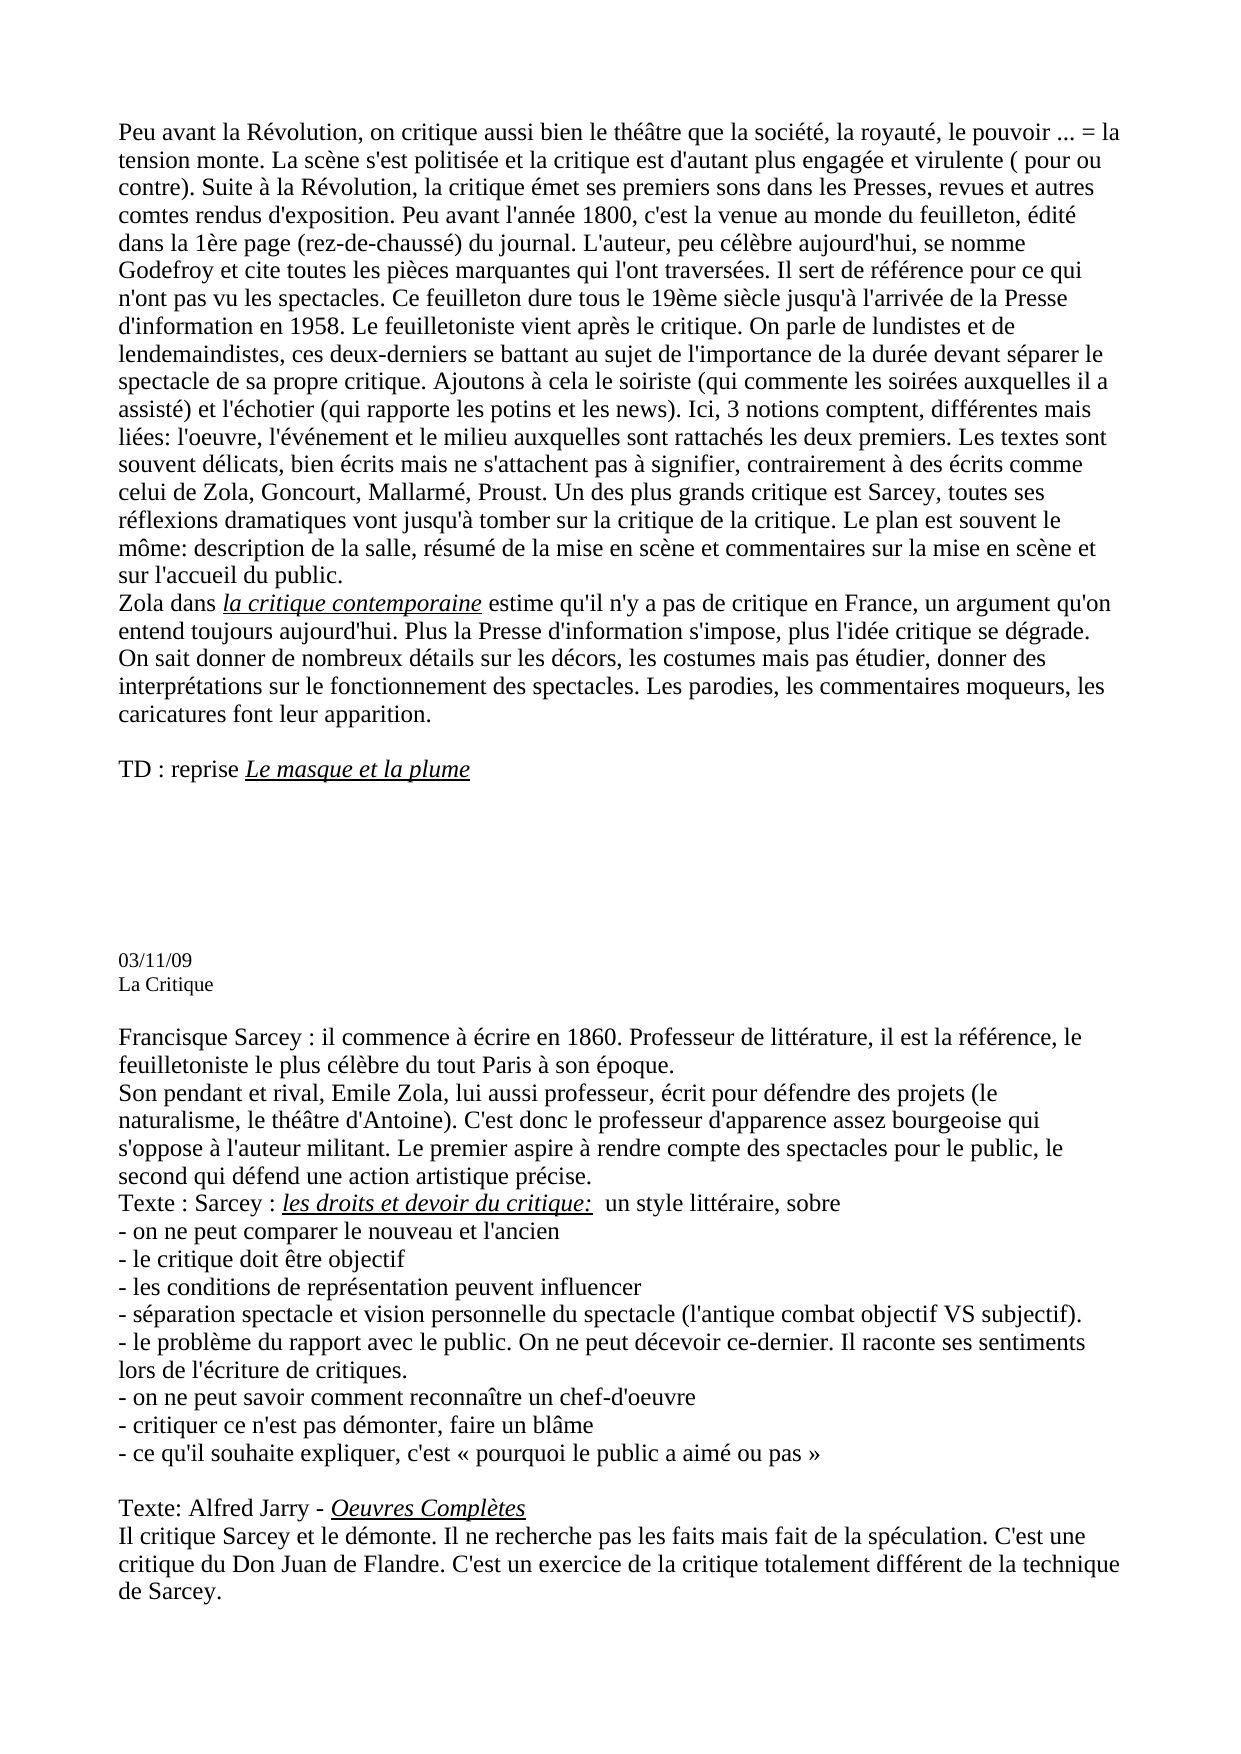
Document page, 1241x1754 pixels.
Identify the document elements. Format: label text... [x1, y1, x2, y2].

text TD : reprise Le masque et la plume [118, 755, 1122, 783]
text Texte : Sarcey : les droits et devoir du critique: un style littéraire, sobre [118, 1189, 1122, 1217]
text - on ne peut comparer le nouveau et l'ancien [118, 1217, 1122, 1245]
text Texte: Alfred Jarry - Oeuvres Complètes [118, 1494, 1122, 1522]
text - ce qu'il souhaite expliquer, c'est « pourquoi le public a aimé ou pas » [118, 1439, 1122, 1467]
text Son pendant et rival, Emile Zola, lui aussi professeur, écrit pour défendre des projets (le naturalisme, le théâtre d'Antoine). C'est donc le professeur d'apparence assez bourgeoise qui s'oppose à l'auteur militant. Le premier aspire à rendre compte des spectacles pour le public, le second qui défend une action artistique précise. [118, 1079, 1122, 1189]
text 03/11/09 [118, 949, 1122, 972]
text La Critique [118, 972, 1122, 996]
text - les conditions de représentation peuvent influencer [118, 1273, 1122, 1300]
text - séparation spectacle et vision personnelle du spectacle (l'antique combat objectif VS subjectif). [118, 1300, 1122, 1328]
text - critiquer ce n'est pas démonter, faire un blâme [118, 1411, 1122, 1439]
text Zola dans la critique contemporaine estime qu'il n'y a pas de critique en France, un argument qu'on entend toujours aujourd'hui. Plus la Presse d'information s'impose, plus l'idée critique se dégrade. On sait donner de nombreux détails sur les décors, les costumes mais pas étudier, donner des interprétations sur le fonctionnement des spectacles. Les parodies, les commentaires moqueurs, les caricatures font leur apparition. [118, 589, 1122, 728]
text - on ne peut savoir comment reconnaître un chef-d'oeuvre [118, 1383, 1122, 1411]
text - le critique doit être objectif [118, 1245, 1122, 1273]
text Francisque Sarcey : il commence à écrire en 1860. Professeur de littérature, il est la référence, le feuilletoniste le plus célèbre du tout Paris à son époque. [118, 1023, 1122, 1079]
text - le problème du rapport avec le public. On ne peut décevoir ce-dernier. Il raconte ses sentiments lors de l'écriture de critiques. [118, 1328, 1122, 1383]
text Peu avant la Révolution, on critique aussi bien le théâtre que la société, la royauté, le pouvoir ... = la tension monte. La scène s'est politisée et la critique est d'autant plus engagée et virulente ( pour ou contre). Suite à la Révolution, la critique émet ses premiers sons dans les Presses, revues et autres comtes rendus d'exposition. Peu avant l'année 1800, c'est la venue au monde du feuilleton, édité dans la 1ère page (rez-de-chaussé) du journal. L'auteur, peu célèbre aujourd'hui, se nomme Godefroy et cite toutes les pièces marquantes qui l'ont traversées. Il sert de référence pour ce qui n'ont pas vu les spectacles. Ce feuilleton dure tous le 19ème siècle jusqu'à l'arrivée de la Presse d'information en 1958. Le feuilletoniste vient après le critique. On parle de lundistes et de lendemaindistes, ces deux-derniers se battant au sujet de l'importance de la durée devant séparer le spectacle de sa propre critique. Ajoutons à cela le soiriste (qui commente les soirées auxquelles il a assisté) et l'échotier (qui rapporte les potins et les news). Ici, 3 notions comptent, différentes mais liées: l'oeuvre, l'événement et le milieu auxquelles sont rattachés les deux premiers. Les textes sont souvent délicats, bien écrits mais ne s'attachent pas à signifier, contrairement à des écrits comme celui de Zola, Goncourt, Mallarmé, Proust. Un des plus grands critique est Sarcey, toutes ses réflexions dramatiques vont jusqu'à tomber sur la critique de la critique. Le plan est souvent le môme: description de la salle, résumé de la mise en scène et commentaires sur la mise en scène et sur l'accueil du public. [118, 118, 1122, 589]
text Il critique Sarcey et le démonte. Il ne recherche pas les faits mais fait de la spéculation. C'est une critique du Don Juan de Flandre. C'est un exercice de la critique totalement différent de la technique de Sarcey. [118, 1522, 1122, 1605]
